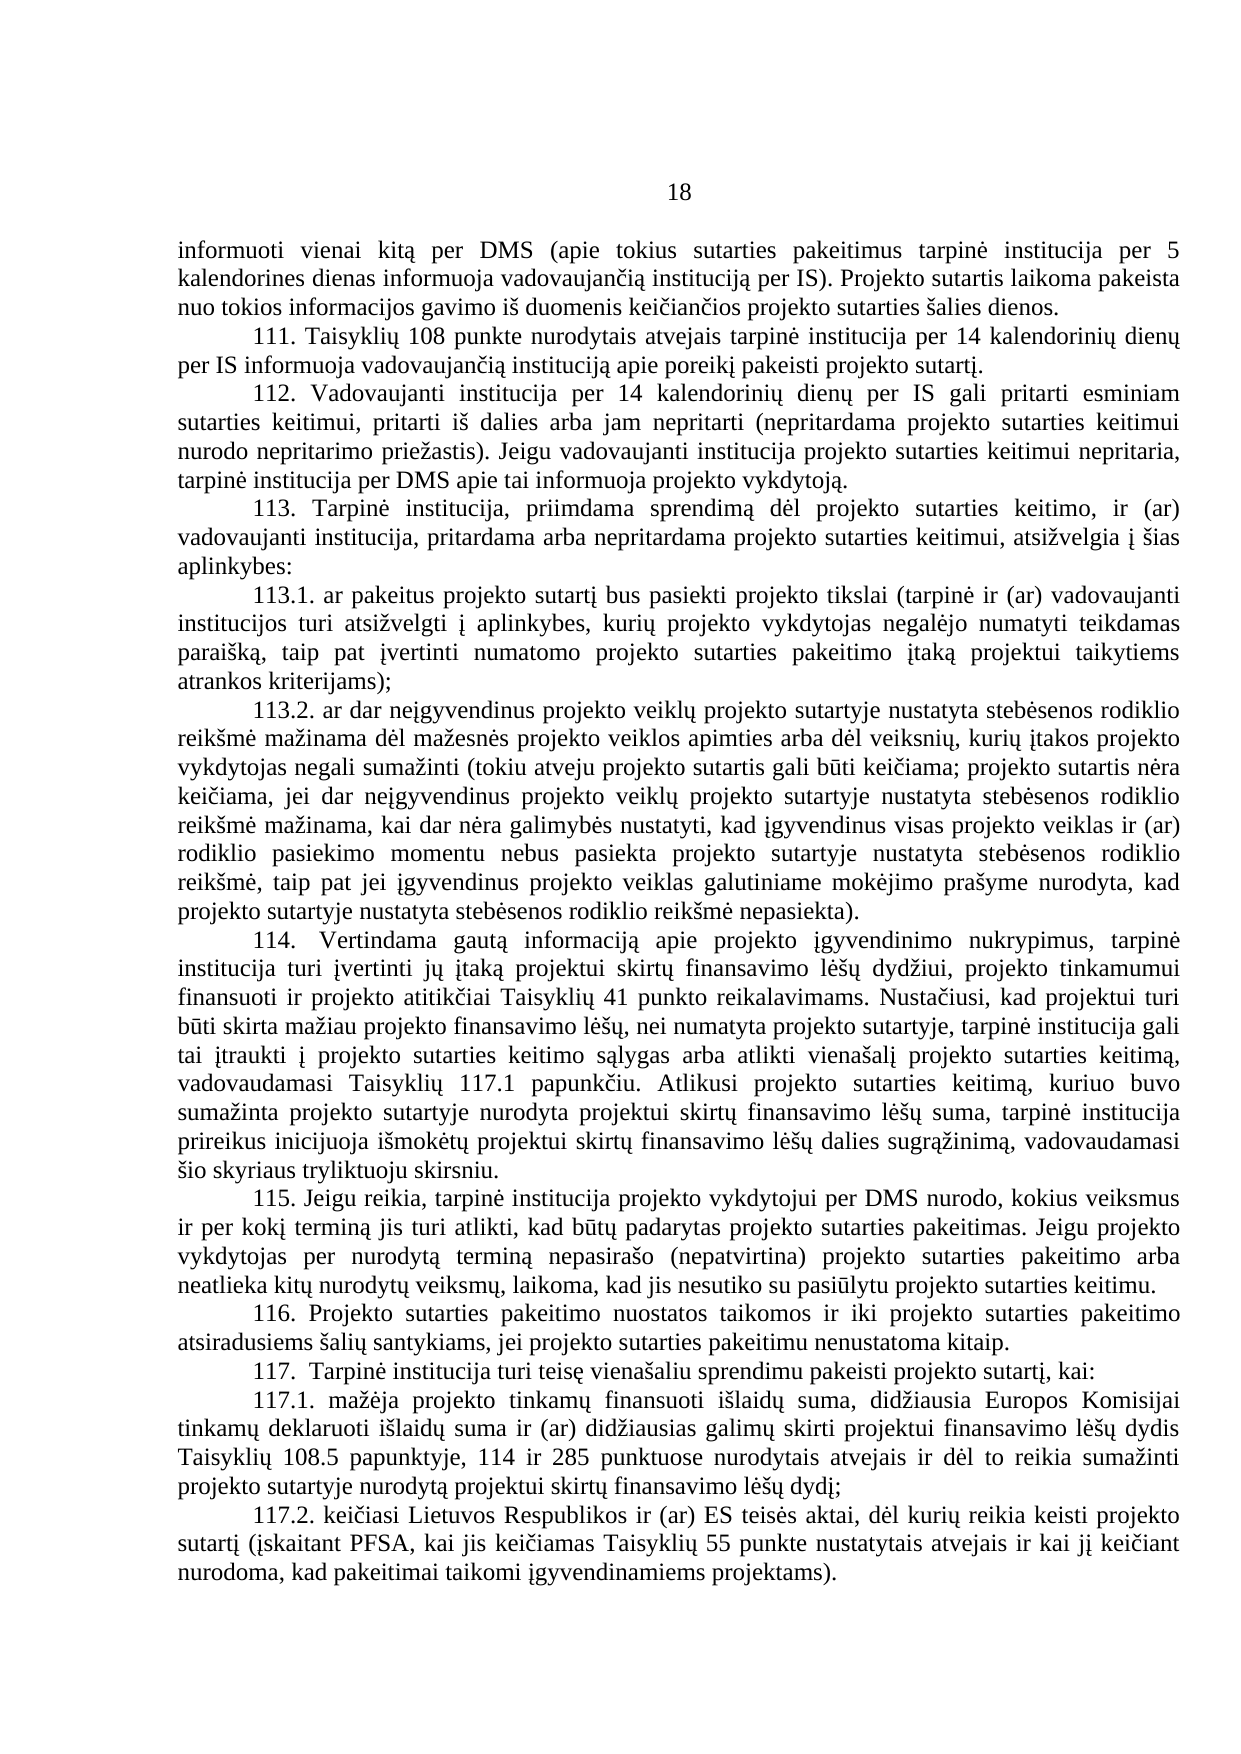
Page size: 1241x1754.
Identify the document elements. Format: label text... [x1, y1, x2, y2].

text 112. Vadovaujanti institucija per 14 kalendorinių dienų per IS gali pritarti esminiam sutarties keitimui, pritarti iš dalies arba jam nepritarti (nepritardama projekto sutarties keitimui nurodo nepritarimo priežastis). Jeigu vadovaujanti institucija projekto sutarties keitimui nepritaria, tarpinė institucija per DMS apie tai informuoja projekto vykdytoją. [177, 378, 1181, 493]
text 113. Tarpinė institucija, priimdama sprendimą dėl projekto sutarties keitimo, ir (ar) vadovaujanti institucija, pritardama arba nepritardama projekto sutarties keitimui, atsižvelgia į šias aplinkybes: [177, 493, 1181, 580]
text 114. Vertindama gautą informaciją apie projekto įgyvendinimo nukrypimus, tarpinė institucija turi įvertinti jų įtaką projektui skirtų finansavimo lėšų dydžiui, projekto tinkamumui finansuoti ir projekto atitikčiai Taisyklių 41 punkto reikalavimams. Nustačiusi, kad projektui turi būti skirta mažiau projekto finansavimo lėšų, nei numatyta projekto sutartyje, tarpinė institucija gali tai įtraukti į projekto sutarties keitimo sąlygas arba atlikti vienašalį projekto sutarties keitimą, vadovaudamasi Taisyklių 117.1 papunkčiu. Atlikusi projekto sutarties keitimą, kuriuo buvo sumažinta projekto sutartyje nurodyta projektui skirtų finansavimo lėšų suma, tarpinė institucija prireikus inicijuoja išmokėtų projektui skirtų finansavimo lėšų dalies sugrąžinimą, vadovaudamasi šio skyriaus tryliktuoju skirsniu. [177, 925, 1181, 1183]
text informuoti vienai kitą per DMS (apie tokius sutarties pakeitimus tarpinė institucija per 5 kalendorines dienas informuoja vadovaujančią instituciją per IS). Projekto sutartis laikoma pakeista nuo tokios informacijos gavimo iš duomenis keičiančios projekto sutarties šalies dienos. [177, 235, 1181, 321]
text 116. Projekto sutarties pakeitimo nuostatos taikomos ir iki projekto sutarties pakeitimo atsiradusiems šalių santykiams, jei projekto sutarties pakeitimu nenustatoma kitaip. [177, 1298, 1181, 1356]
text 117. Tarpinė institucija turi teisę vienašaliu sprendimu pakeisti projekto sutartį, kai: [177, 1356, 1181, 1385]
text 113.2. ar dar neįgyvendinus projekto veiklų projekto sutartyje nustatyta stebėsenos rodiklio reikšmė mažinama dėl mažesnės projekto veiklos apimties arba dėl veiksnių, kurių įtakos projekto vykdytojas negali sumažinti (tokiu atveju projekto sutartis gali būti keičiama; projekto sutartis nėra keičiama, jei dar neįgyvendinus projekto veiklų projekto sutartyje nustatyta stebėsenos rodiklio reikšmė mažinama, kai dar nėra galimybės nustatyti, kad įgyvendinus visas projekto veiklas ir (ar) rodiklio pasiekimo momentu nebus pasiekta projekto sutartyje nustatyta stebėsenos rodiklio reikšmė, taip pat jei įgyvendinus projekto veiklas galutiniame mokėjimo prašyme nurodyta, kad projekto sutartyje nustatyta stebėsenos rodiklio reikšmė nepasiekta). [177, 695, 1181, 925]
text 117.2. keičiasi Lietuvos Respublikos ir (ar) ES teisės aktai, dėl kurių reikia keisti projekto sutartį (įskaitant PFSA, kai jis keičiamas Taisyklių 55 punkte nustatytais atvejais ir kai jį keičiant nurodoma, kad pakeitimai taikomi įgyvendinamiems projektams). [177, 1500, 1181, 1586]
text 113.1. ar pakeitus projekto sutartį bus pasiekti projekto tikslai (tarpinė ir (ar) vadovaujanti institucijos turi atsižvelgti į aplinkybes, kurių projekto vykdytojas negalėjo numatyti teikdamas paraišką, taip pat įvertinti numatomo projekto sutarties pakeitimo įtaką projektui taikytiems atrankos kriterijams); [177, 580, 1181, 695]
text 117.1. mažėja projekto tinkamų finansuoti išlaidų suma, didžiausia Europos Komisijai tinkamų deklaruoti išlaidų suma ir (ar) didžiausias galimų skirti projektui finansavimo lėšų dydis Taisyklių 108.5 papunktyje, 114 ir 285 punktuose nurodytais atvejais ir dėl to reikia sumažinti projekto sutartyje nurodytą projektui skirtų finansavimo lėšų dydį; [177, 1385, 1181, 1500]
text 111. Taisyklių 108 punkte nurodytais atvejais tarpinė institucija per 14 kalendorinių dienų per IS informuoja vadovaujančią instituciją apie poreikį pakeisti projekto sutartį. [177, 321, 1181, 378]
text 115. Jeigu reikia, tarpinė institucija projekto vykdytojui per DMS nurodo, kokius veiksmus ir per kokį terminą jis turi atlikti, kad būtų padarytas projekto sutarties pakeitimas. Jeigu projekto vykdytojas per nurodytą terminą nepasirašo (nepatvirtina) projekto sutarties pakeitimo arba neatlieka kitų nurodytų veiksmų, laikoma, kad jis nesutiko su pasiūlytu projekto sutarties keitimu. [177, 1183, 1181, 1298]
